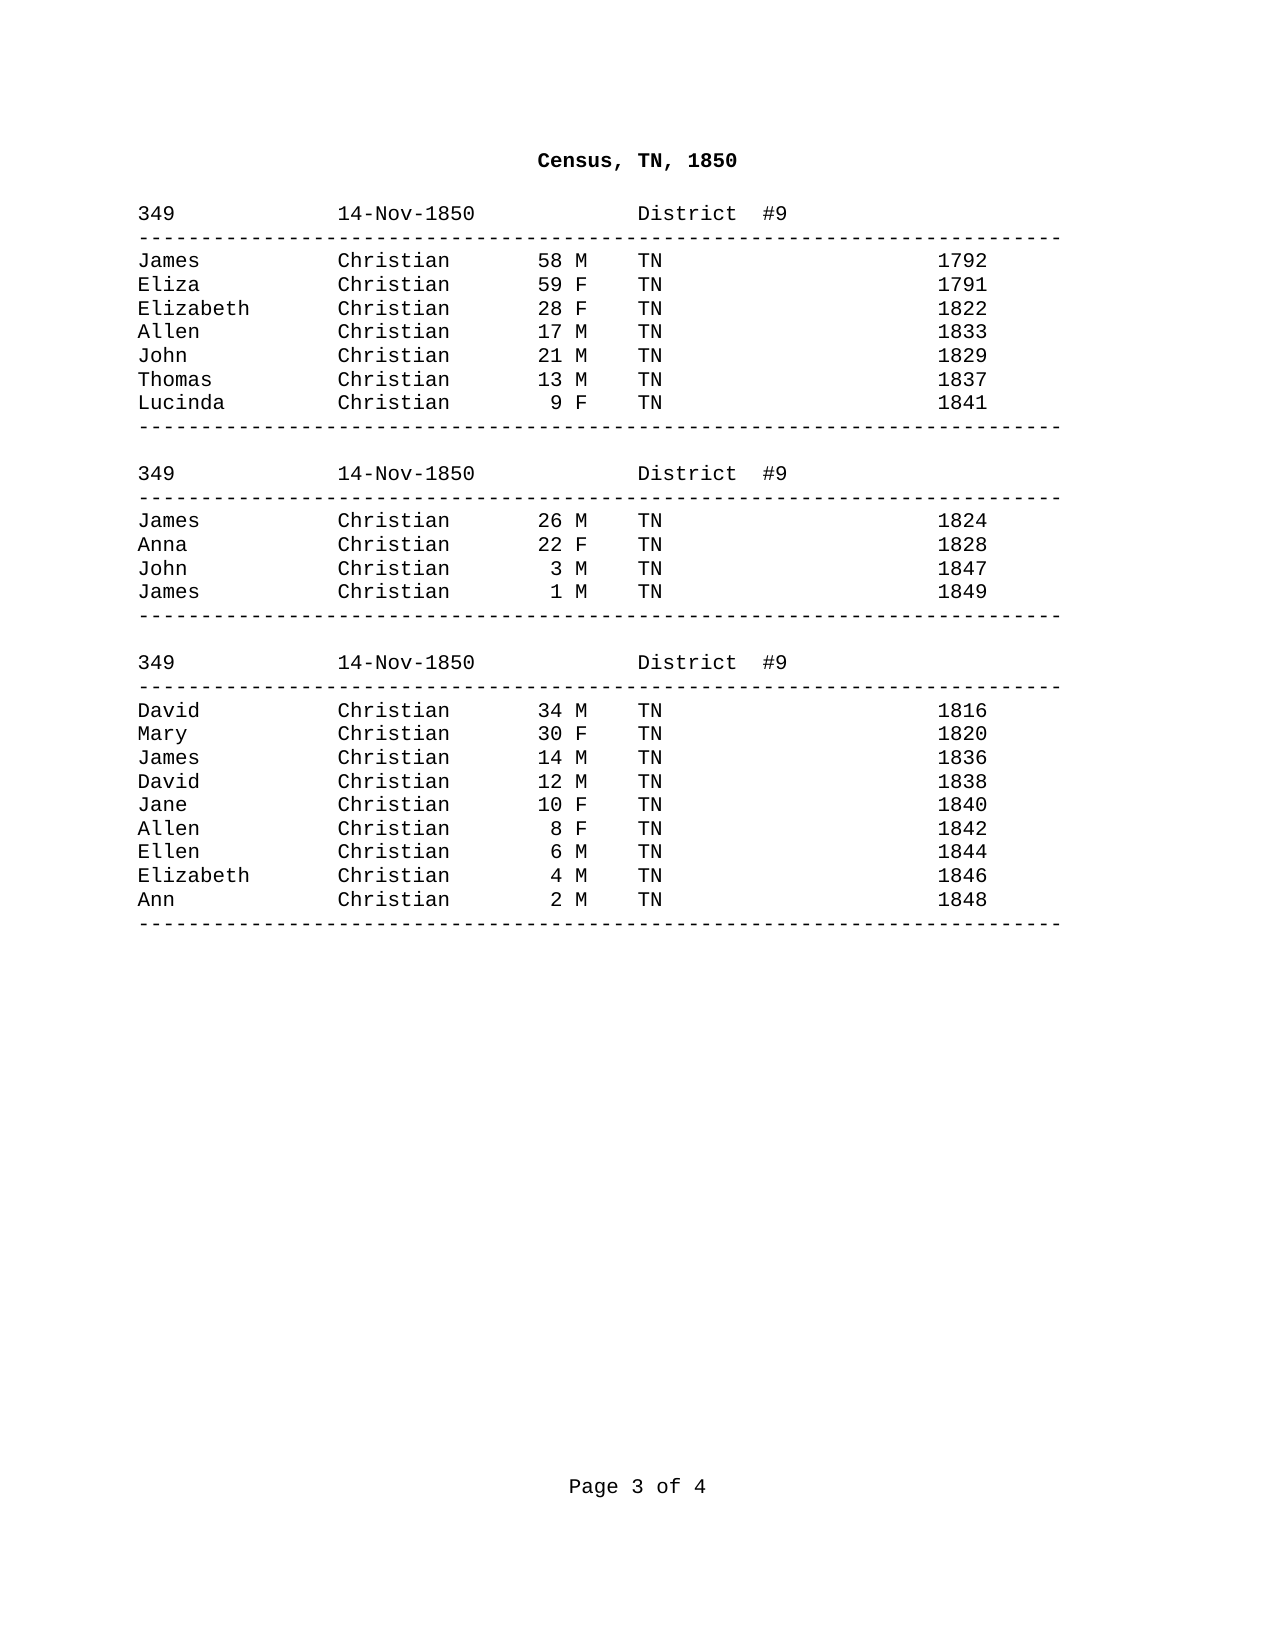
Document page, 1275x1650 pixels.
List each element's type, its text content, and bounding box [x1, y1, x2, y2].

text Eliza Christian 59 F TN 1791 [137, 274, 1138, 298]
text John Christian 21 M TN 1829 [137, 345, 1138, 369]
text Anna Christian 22 F TN 1828 [137, 534, 1138, 558]
text David Christian 12 M TN 1838 [137, 771, 1138, 794]
text 349 14-Nov-1850 District #9 [137, 463, 1138, 487]
text -------------------------------------------------------------------------- [137, 487, 1138, 511]
text David Christian 34 M TN 1816 [137, 700, 1138, 723]
text James Christian 1 M TN 1849 [137, 581, 1138, 605]
text Elizabeth Christian 28 F TN 1822 [137, 298, 1138, 321]
text Mary Christian 30 F TN 1820 [137, 723, 1138, 747]
text Allen Christian 8 F TN 1842 [137, 818, 1138, 842]
text James Christian 14 M TN 1836 [137, 747, 1138, 771]
text Ann Christian 2 M TN 1848 [137, 889, 1138, 912]
text John Christian 3 M TN 1847 [137, 558, 1138, 581]
text -------------------------------------------------------------------------- [137, 227, 1138, 250]
text 349 14-Nov-1850 District #9 [137, 652, 1138, 676]
text Ellen Christian 6 M TN 1844 [137, 842, 1138, 865]
text Lucinda Christian 9 F TN 1841 [137, 392, 1138, 416]
text Thomas Christian 13 M TN 1837 [137, 369, 1138, 392]
text Elizabeth Christian 4 M TN 1846 [137, 865, 1138, 889]
text Jane Christian 10 F TN 1840 [137, 794, 1138, 818]
text James Christian 26 M TN 1824 [137, 511, 1138, 534]
text James Christian 58 M TN 1792 [137, 250, 1138, 274]
text 349 14-Nov-1850 District #9 [137, 203, 1138, 227]
text -------------------------------------------------------------------------- [137, 605, 1138, 629]
text Allen Christian 17 M TN 1833 [137, 321, 1138, 345]
text -------------------------------------------------------------------------- [137, 416, 1138, 439]
text -------------------------------------------------------------------------- [137, 676, 1138, 700]
text -------------------------------------------------------------------------- [137, 912, 1138, 936]
